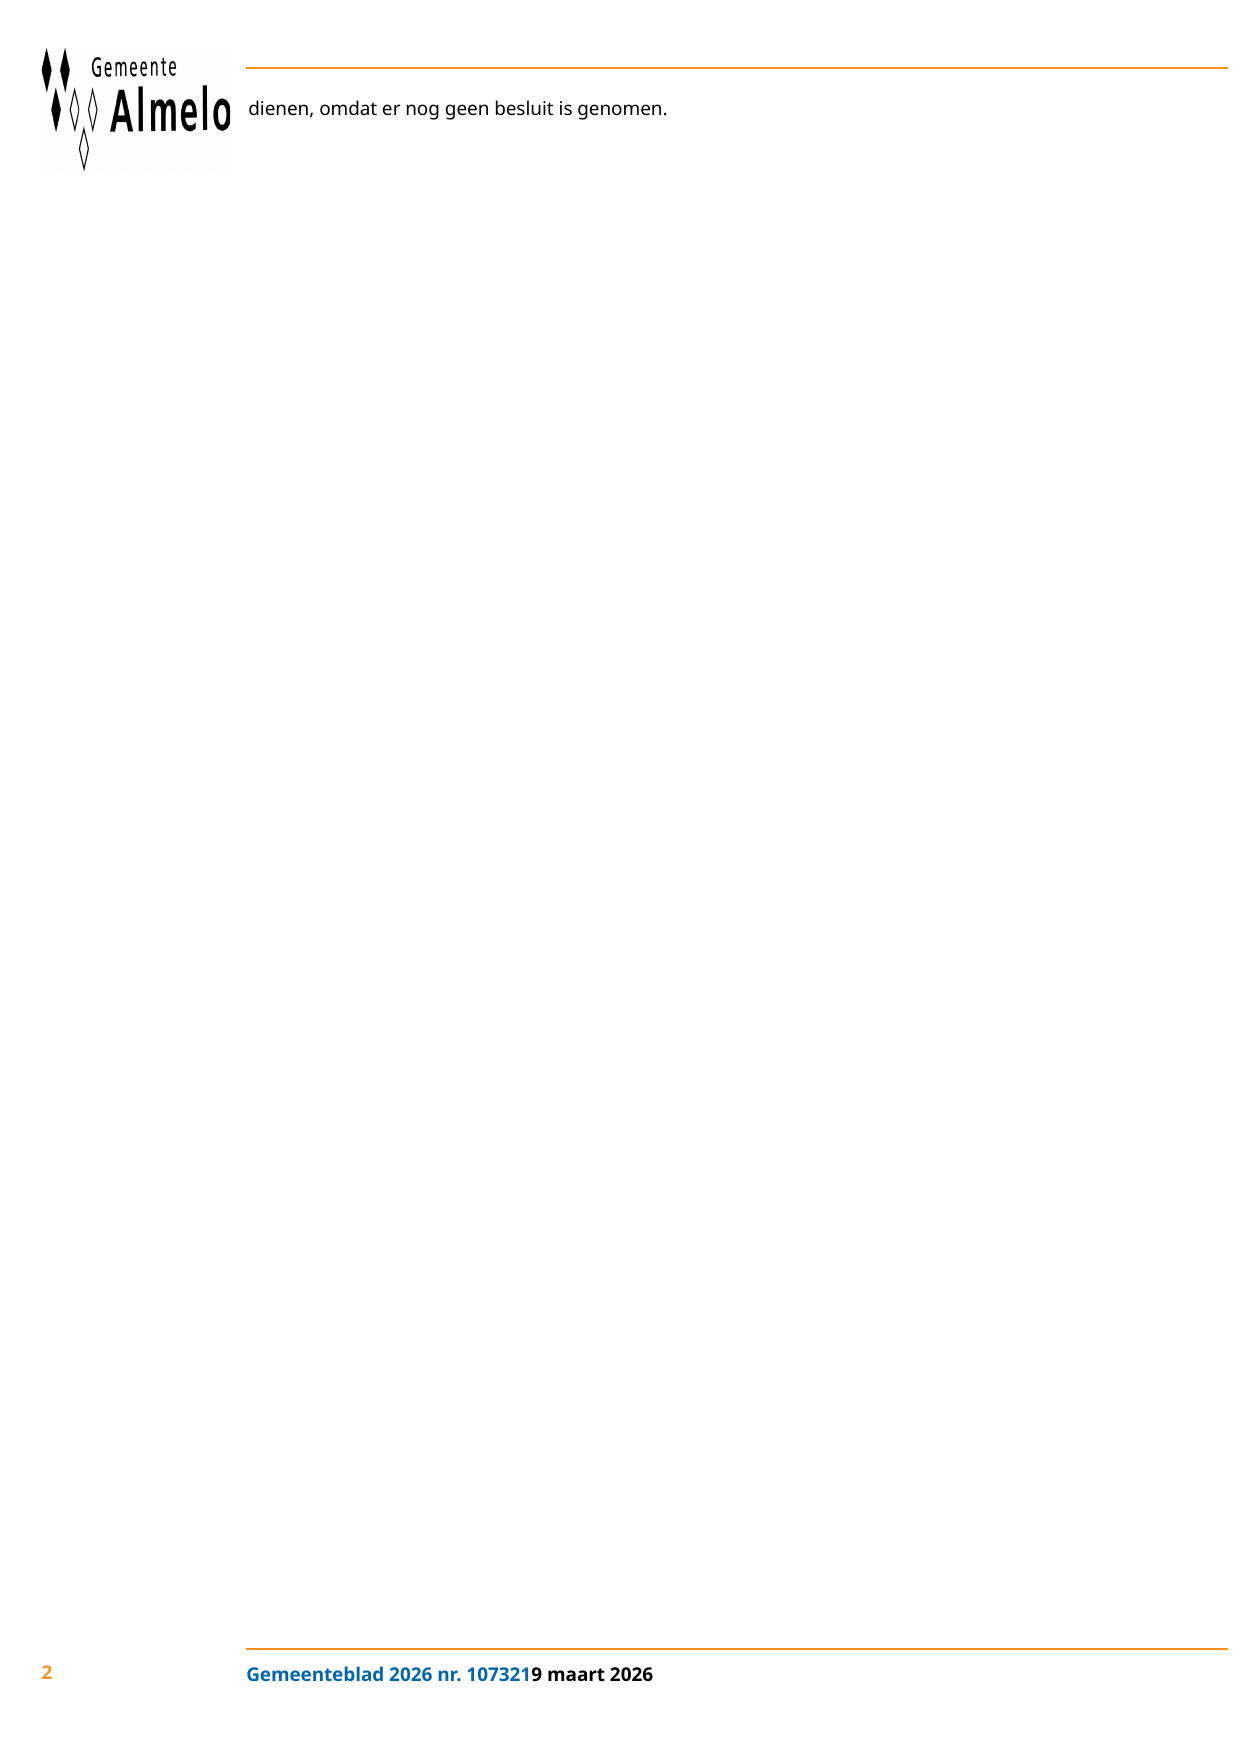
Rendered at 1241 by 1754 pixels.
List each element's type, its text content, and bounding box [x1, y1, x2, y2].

text dienen, omdat er nog geen besluit is genomen. [248, 95, 1152, 121]
picture [41, 47, 231, 172]
